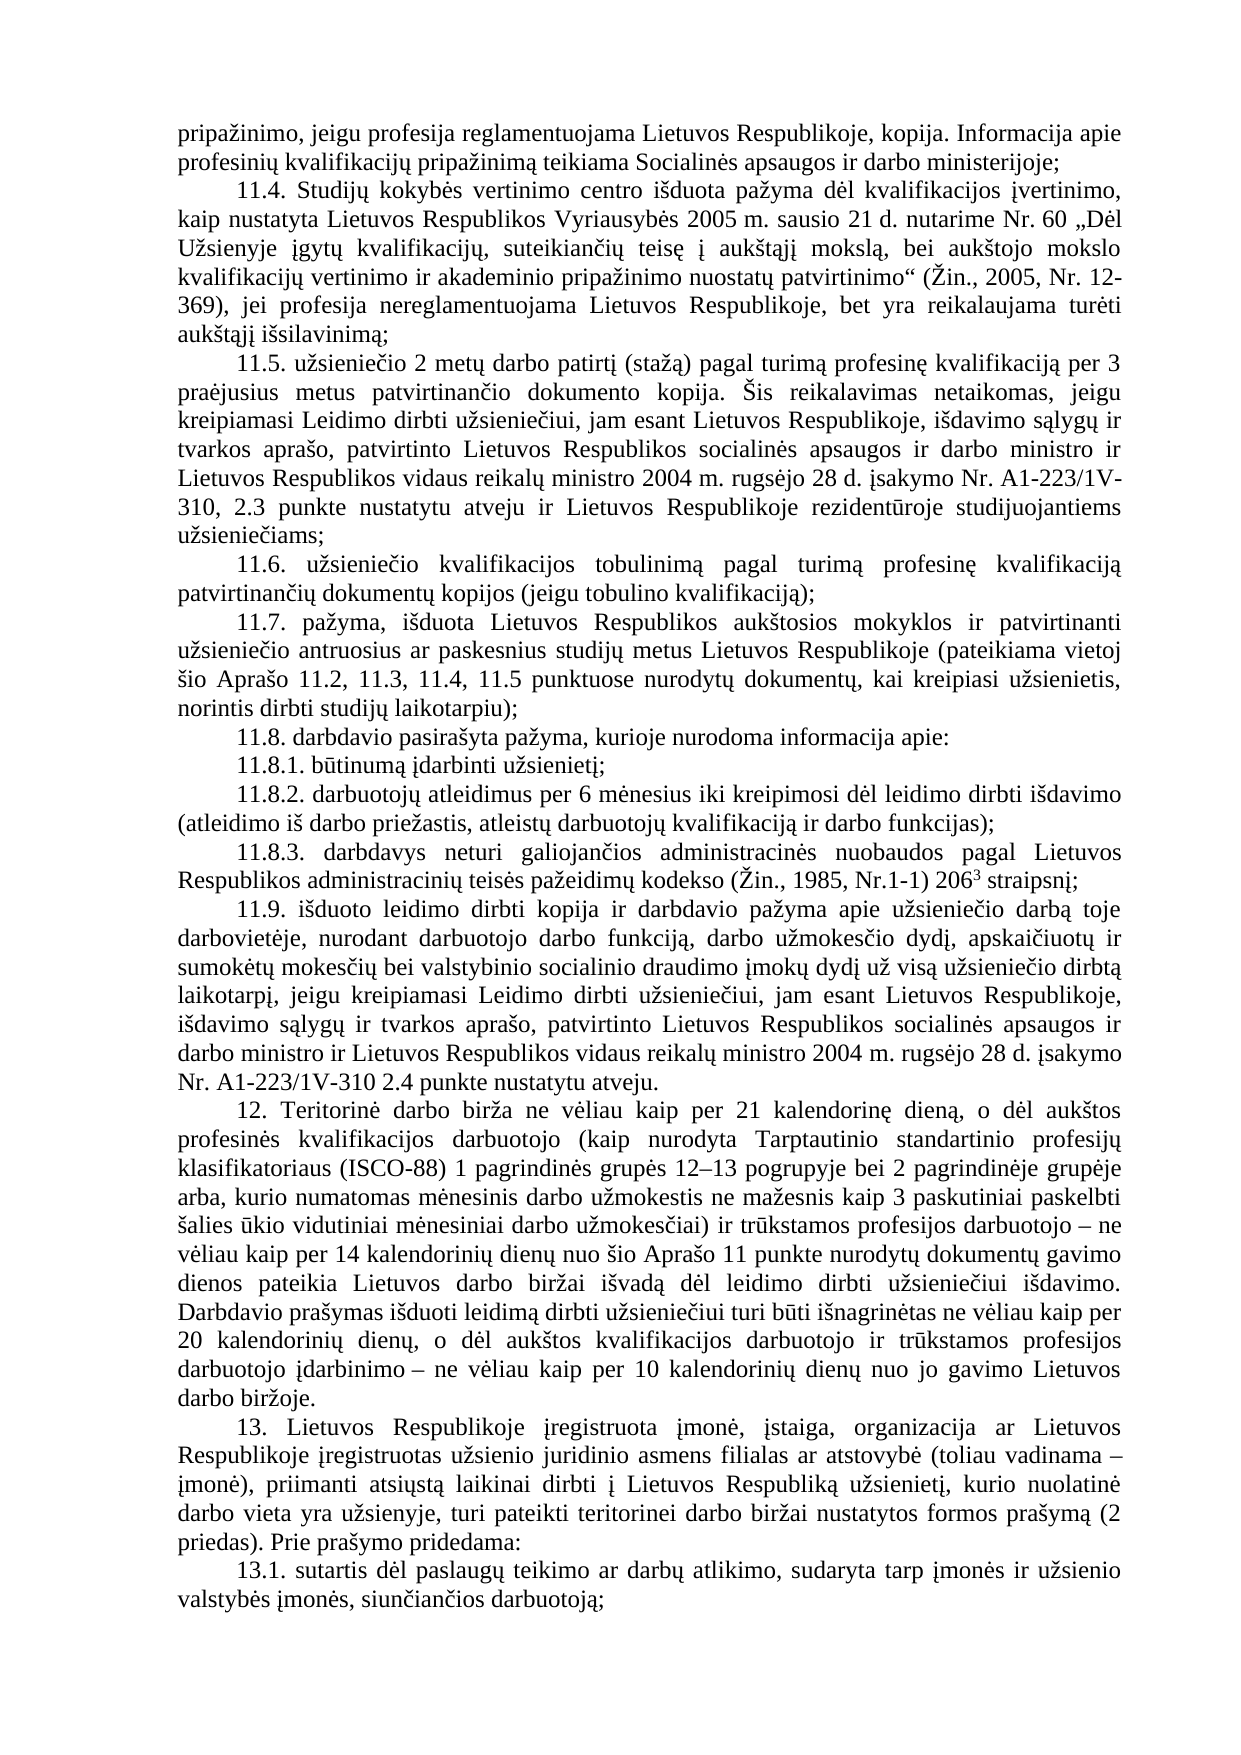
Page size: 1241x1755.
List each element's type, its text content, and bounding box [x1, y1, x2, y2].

text pripažinimo, jeigu profesija reglamentuojama Lietuvos Respublikoje, kopija. Informacija apie profesinių kvalifikacijų pripažinimą teikiama Socialinės apsaugos ir darbo ministerijoje; [177, 118, 1122, 176]
text 11.8.1. būtinumą įdarbinti užsienietį; [177, 751, 1122, 779]
text 11.8.2. darbuotojų atleidimus per 6 mėnesius iki kreipimosi dėl leidimo dirbti išdavimo (atleidimo iš darbo priežastis, atleistų darbuotojų kvalifikaciją ir darbo funkcijas); [177, 779, 1122, 837]
text 11.8.3. darbdavys neturi galiojančios administracinės nuobaudos pagal Lietuvos Respublikos administracinių teisės pažeidimų kodekso (Žin., 1985, Nr.1-1) 2063 straipsnį; [177, 837, 1122, 894]
text 13. Lietuvos Respublikoje įregistruota įmonė, įstaiga, organizacija ar Lietuvos Respublikoje įregistruotas užsienio juridinio asmens filialas ar atstovybė (toliau vadinama – įmonė), priimanti atsiųstą laikinai dirbti į Lietuvos Respubliką užsienietį, kurio nuolatinė darbo vieta yra užsienyje, turi pateikti teritorinei darbo biržai nustatytos formos prašymą (2 priedas). Prie prašymo pridedama: [177, 1412, 1122, 1556]
text 11.8. darbdavio pasirašyta pažyma, kurioje nurodoma informacija apie: [177, 722, 1122, 751]
text 12. Teritorinė darbo birža ne vėliau kaip per 21 kalendorinę dieną, o dėl aukštos profesinės kvalifikacijos darbuotojo (kaip nurodyta Tarptautinio standartinio profesijų klasifikatoriaus (ISCO-88) 1 pagrindinės grupės 12–13 pogrupyje bei 2 pagrindinėje grupėje arba, kurio numatomas mėnesinis darbo užmokestis ne mažesnis kaip 3 paskutiniai paskelbti šalies ūkio vidutiniai mėnesiniai darbo užmokesčiai) ir trūkstamos profesijos darbuotojo – ne vėliau kaip per 14 kalendorinių dienų nuo šio Aprašo 11 punkte nurodytų dokumentų gavimo dienos pateikia Lietuvos darbo biržai išvadą dėl leidimo dirbti užsieniečiui išdavimo. Darbdavio prašymas išduoti leidimą dirbti užsieniečiui turi būti išnagrinėtas ne vėliau kaip per 20 kalendorinių dienų, o dėl aukštos kvalifikacijos darbuotojo ir trūkstamos profesijos darbuotojo įdarbinimo – ne vėliau kaip per 10 kalendorinių dienų nuo jo gavimo Lietuvos darbo biržoje. [177, 1096, 1122, 1412]
text 11.9. išduoto leidimo dirbti kopija ir darbdavio pažyma apie užsieniečio darbą toje darbovietėje, nurodant darbuotojo darbo funkciją, darbo užmokesčio dydį, apskaičiuotų ir sumokėtų mokesčių bei valstybinio socialinio draudimo įmokų dydį už visą užsieniečio dirbtą laikotarpį, jeigu kreipiamasi Leidimo dirbti užsieniečiui, jam esant Lietuvos Respublikoje, išdavimo sąlygų ir tvarkos aprašo, patvirtinto Lietuvos Respublikos socialinės apsaugos ir darbo ministro ir Lietuvos Respublikos vidaus reikalų ministro 2004 m. rugsėjo 28 d. įsakymo Nr. A1-223/1V-310 2.4 punkte nustatytu atveju. [177, 894, 1122, 1096]
text 13.1. sutartis dėl paslaugų teikimo ar darbų atlikimo, sudaryta tarp įmonės ir užsienio valstybės įmonės, siunčiančios darbuotoją; [177, 1556, 1122, 1613]
text 11.7. pažyma, išduota Lietuvos Respublikos aukštosios mokyklos ir patvirtinanti užsieniečio antruosius ar paskesnius studijų metus Lietuvos Respublikoje (pateikiama vietoj šio Aprašo 11.2, 11.3, 11.4, 11.5 punktuose nurodytų dokumentų, kai kreipiasi užsienietis, norintis dirbti studijų laikotarpiu); [177, 607, 1122, 722]
text 11.6. užsieniečio kvalifikacijos tobulinimą pagal turimą profesinę kvalifikaciją patvirtinančių dokumentų kopijos (jeigu tobulino kvalifikaciją); [177, 549, 1122, 607]
text 11.5. užsieniečio 2 metų darbo patirtį (stažą) pagal turimą profesinę kvalifikaciją per 3 praėjusius metus patvirtinančio dokumento kopija. Šis reikalavimas netaikomas, jeigu kreipiamasi Leidimo dirbti užsieniečiui, jam esant Lietuvos Respublikoje, išdavimo sąlygų ir tvarkos aprašo, patvirtinto Lietuvos Respublikos socialinės apsaugos ir darbo ministro ir Lietuvos Respublikos vidaus reikalų ministro 2004 m. rugsėjo 28 d. įsakymo Nr. A1-223/1V-310, 2.3 punkte nustatytu atveju ir Lietuvos Respublikoje rezidentūroje studijuojantiems užsieniečiams; [177, 348, 1122, 549]
text 11.4. Studijų kokybės vertinimo centro išduota pažyma dėl kvalifikacijos įvertinimo, kaip nustatyta Lietuvos Respublikos Vyriausybės 2005 m. sausio 21 d. nutarime Nr. 60 „Dėl Užsienyje įgytų kvalifikacijų, suteikiančių teisę į aukštąjį mokslą, bei aukštojo mokslo kvalifikacijų vertinimo ir akademinio pripažinimo nuostatų patvirtinimo“ (Žin., 2005, Nr. 12- 369), jei profesija nereglamentuojama Lietuvos Respublikoje, bet yra reikalaujama turėti aukštąjį išsilavinimą; [177, 176, 1122, 348]
